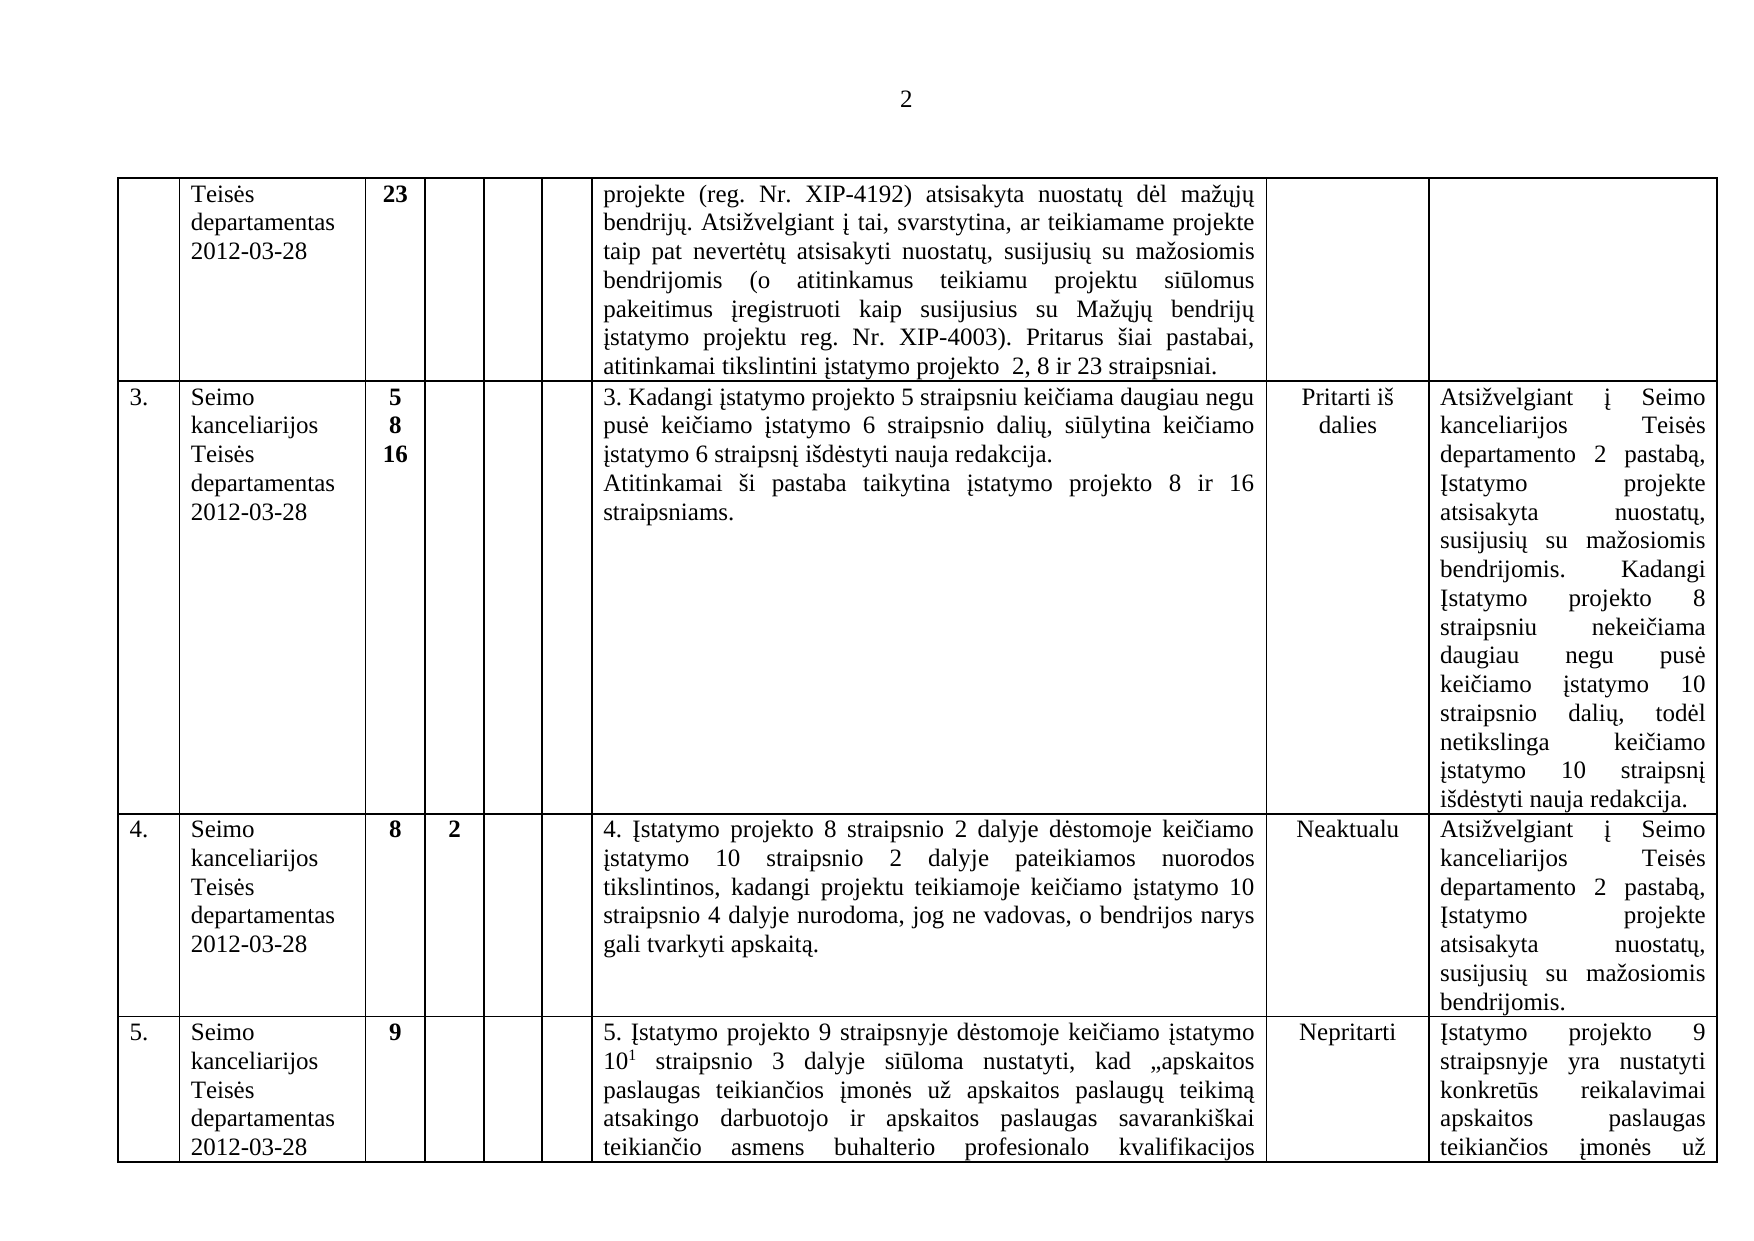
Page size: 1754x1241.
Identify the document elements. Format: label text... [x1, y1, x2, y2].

table_cell [485, 382, 541, 813]
table_cell [426, 382, 483, 813]
table_cell 9 [366, 1017, 424, 1161]
table_cell 3. [119, 382, 179, 813]
table_cell Seimo kanceliarijos Teisės departamentas 2012-03-28 [180, 382, 365, 813]
table_cell Atsižvelgiant į Seimo kanceliarijos Teisės departamento 2 pastabą, Įstatymo projekte atsisakyta nuostatų, susijusių su mažosiomis bendrijomis. Kadangi Įstatymo projekto 8 straipsniu nekeičiama daugiau negu pusė keičiamo įstatymo 10 straipsnio dalių, todėl netikslinga keičiamo įstatymo 10 straipsnį išdėstyti nauja redakcija. [1430, 382, 1716, 813]
table_cell 3. Kadangi įstatymo projekto 5 straipsniu keičiama daugiau negu pusė keičiamo įstatymo 6 straipsnio dalių, siūlytina keičiamo įstatymo 6 straipsnį išdėstyti nauja redakcija. Atitinkamai ši pastaba taikytina įstatymo projekto 8 ir 16 straipsniams. [593, 382, 1266, 813]
table_cell [485, 179, 541, 380]
table_cell [485, 1017, 541, 1161]
table_cell 4. [119, 815, 179, 1016]
table_cell projekte (reg. Nr. XIP-4192) atsisakyta nuostatų dėl mažųjų bendrijų. Atsižvelgiant į tai, svarstytina, ar teikiamame projekte taip pat nevertėtų atsisakyti nuostatų, susijusių su mažosiomis bendrijomis (o atitinkamus teikiamu projektu siūlomus pakeitimus įregistruoti kaip susijusius su Mažųjų bendrijų įstatymo projektu reg. Nr. XIP-4003). Pritarus šiai pastabai, atitinkamai tikslintini įstatymo projekto 2, 8 ir 23 straipsniai. [593, 179, 1266, 380]
table_cell Neaktualu [1267, 815, 1428, 1016]
table_cell [1267, 179, 1428, 380]
table_cell Nepritarti [1267, 1017, 1428, 1161]
table_cell 5 8 16 [366, 382, 424, 813]
table_cell [485, 815, 541, 1016]
table_cell Seimo kanceliarijos Teisės departamentas 2012-03-28 [180, 1017, 365, 1161]
table_cell 5. Įstatymo projekto 9 straipsnyje dėstomoje keičiamo įstatymo 101 straipsnio 3 dalyje siūloma nustatyti, kad „apskaitos paslaugas teikiančios įmonės už apskaitos paslaugų teikimą atsakingo darbuotojo ir apskaitos paslaugas savarankiškai teikiančio asmens buhalterio profesionalo kvalifikacijos [593, 1017, 1266, 1161]
table_cell 23 [366, 179, 424, 380]
table_cell [543, 179, 591, 380]
table_cell 2 [426, 815, 483, 1016]
table_cell Pritarti iš dalies [1267, 382, 1428, 813]
table_cell [543, 1017, 591, 1161]
table_cell [426, 179, 483, 380]
table_cell Įstatymo projekto 9 straipsnyje yra nustatyti konkretūs reikalavimai apskaitos paslaugas teikiančios įmonės už [1430, 1017, 1716, 1161]
table_cell [543, 382, 591, 813]
table_cell Atsižvelgiant į Seimo kanceliarijos Teisės departamento 2 pastabą, Įstatymo projekte atsisakyta nuostatų, susijusių su mažosiomis bendrijomis. [1430, 815, 1716, 1016]
table_cell 5. [119, 1017, 179, 1161]
table_cell [426, 1017, 483, 1161]
table_cell [543, 815, 591, 1016]
table_cell 8 [366, 815, 424, 1016]
table_cell Teisės departamentas 2012-03-28 [180, 179, 365, 380]
table_cell [119, 179, 179, 380]
table_cell [1430, 179, 1716, 380]
table_cell Seimo kanceliarijos Teisės departamentas 2012-03-28 [180, 815, 365, 1016]
table_cell 4. Įstatymo projekto 8 straipsnio 2 dalyje dėstomoje keičiamo įstatymo 10 straipsnio 2 dalyje pateikiamos nuorodos tikslintinos, kadangi projektu teikiamoje keičiamo įstatymo 10 straipsnio 4 dalyje nurodoma, jog ne vadovas, o bendrijos narys gali tvarkyti apskaitą. [593, 815, 1266, 1016]
